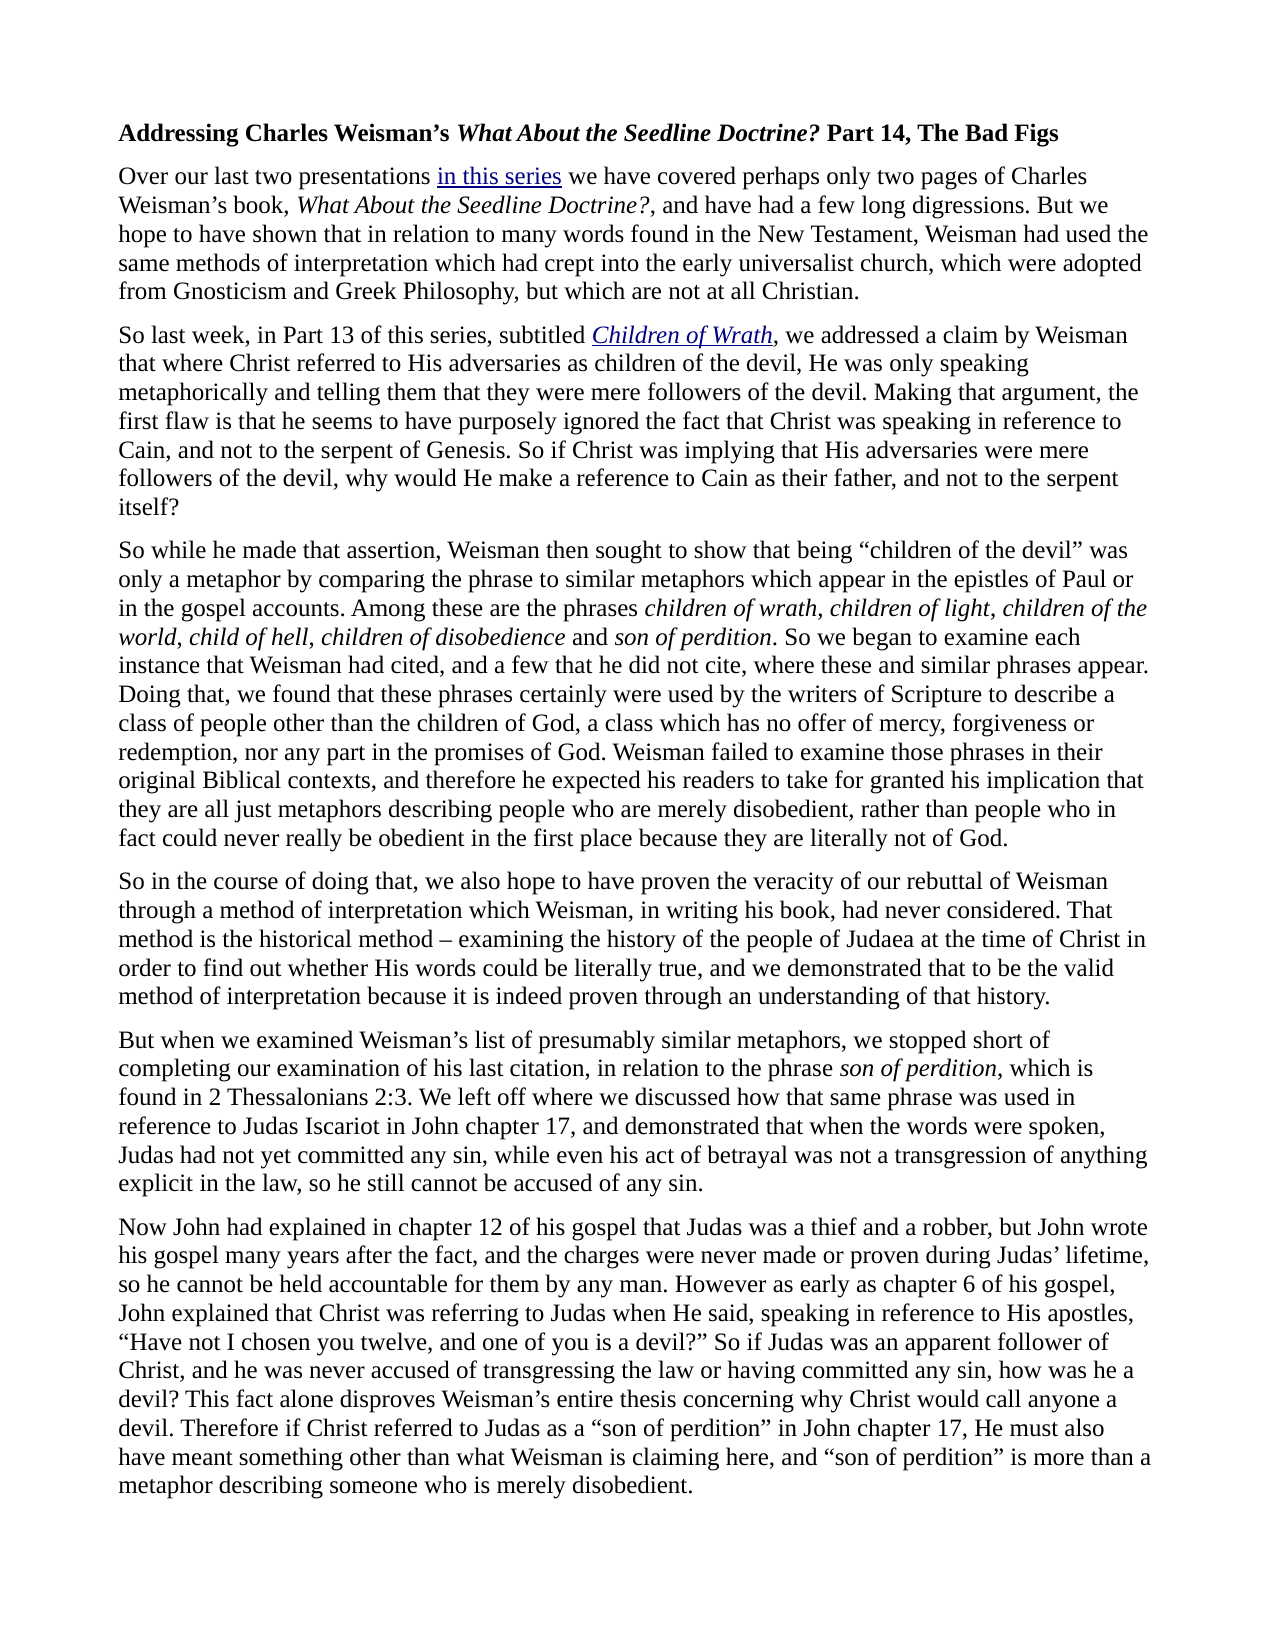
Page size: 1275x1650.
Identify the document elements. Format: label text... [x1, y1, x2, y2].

text Over our last two presentations in this series we have covered perhaps only two pages of Charles Weisman’s book, What About the Seedline Doctrine?, and have had a few long digressions. But we hope to have shown that in relation to many words found in the New Testament, Weisman had used the same methods of interpretation which had crept into the early universalist church, which were adopted from Gnosticism and Greek Philosophy, but which are not at all Christian. [118, 161, 1157, 305]
text So last week, in Part 13 of this series, subtitled Children of Wrath, we addressed a claim by Weisman that where Christ referred to His adversaries as children of the devil, He was only speaking metaphorically and telling them that they were mere followers of the devil. Making that argument, the first flaw is that he seems to have purposely ignored the fact that Christ was speaking in reference to Cain, and not to the serpent of Genesis. So if Christ was implying that His adversaries were mere followers of the devil, why would He make a reference to Cain as their father, and not to the serpent itself? [118, 320, 1157, 521]
text So while he made that assertion, Weisman then sought to show that being “children of the devil” was only a metaphor by comparing the phrase to similar metaphors which appear in the epistles of Paul or in the gospel accounts. Among these are the phrases children of wrath, children of light, children of the world, child of hell, children of disobedience and son of perdition. So we began to examine each instance that Weisman had cited, and a few that he did not cite, where these and similar phrases appear. Doing that, we found that these phrases certainly were used by the writers of Scripture to describe a class of people other than the children of God, a class which has no offer of mercy, forgiveness or redemption, nor any part in the promises of God. Weisman failed to examine those phrases in their original Biblical contexts, and therefore he expected his readers to take for granted his implication that they are all just metaphors describing people who are merely disobedient, rather than people who in fact could never really be obedient in the first place because they are literally not of God. [118, 536, 1157, 852]
text So in the course of doing that, we also hope to have proven the veracity of our rebuttal of Weisman through a method of interpretation which Weisman, in writing his book, had never considered. That method is the historical method – examining the history of the people of Judaea at the time of Christ in order to find out whether His words could be literally true, and we demonstrated that to be the valid method of interpretation because it is indeed proven through an understanding of that history. [118, 866, 1157, 1010]
text Addressing Charles Weisman’s What About the Seedline Doctrine? Part 14, The Bad Figs [118, 118, 1157, 147]
text But when we examined Weisman’s list of presumably similar metaphors, we stopped short of completing our examination of his last citation, in relation to the phrase son of perdition, which is found in 2 Thessalonians 2:3. We left off where we discussed how that same phrase was used in reference to Judas Iscariot in John chapter 17, and demonstrated that when the words were spoken, Judas had not yet committed any sin, while even his act of betrayal was not a transgression of anything explicit in the law, so he still cannot be accused of any sin. [118, 1025, 1157, 1197]
text Now John had explained in chapter 12 of his gospel that Judas was a thief and a robber, but John wrote his gospel many years after the fact, and the charges were never made or proven during Judas’ lifetime, so he cannot be held accountable for them by any man. However as early as chapter 6 of his gospel, John explained that Christ was referring to Judas when He said, speaking in reference to His apostles, “Have not I chosen you twelve, and one of you is a devil?” So if Judas was an apparent follower of Christ, and he was never accused of transgressing the law or having committed any sin, how was he a devil? This fact alone disproves Weisman’s entire thesis concerning why Christ would call anyone a devil. Therefore if Christ referred to Judas as a “son of perdition” in John chapter 17, He must also have meant something other than what Weisman is claiming here, and “son of perdition” is more than a metaphor describing someone who is merely disobedient. [118, 1212, 1157, 1499]
